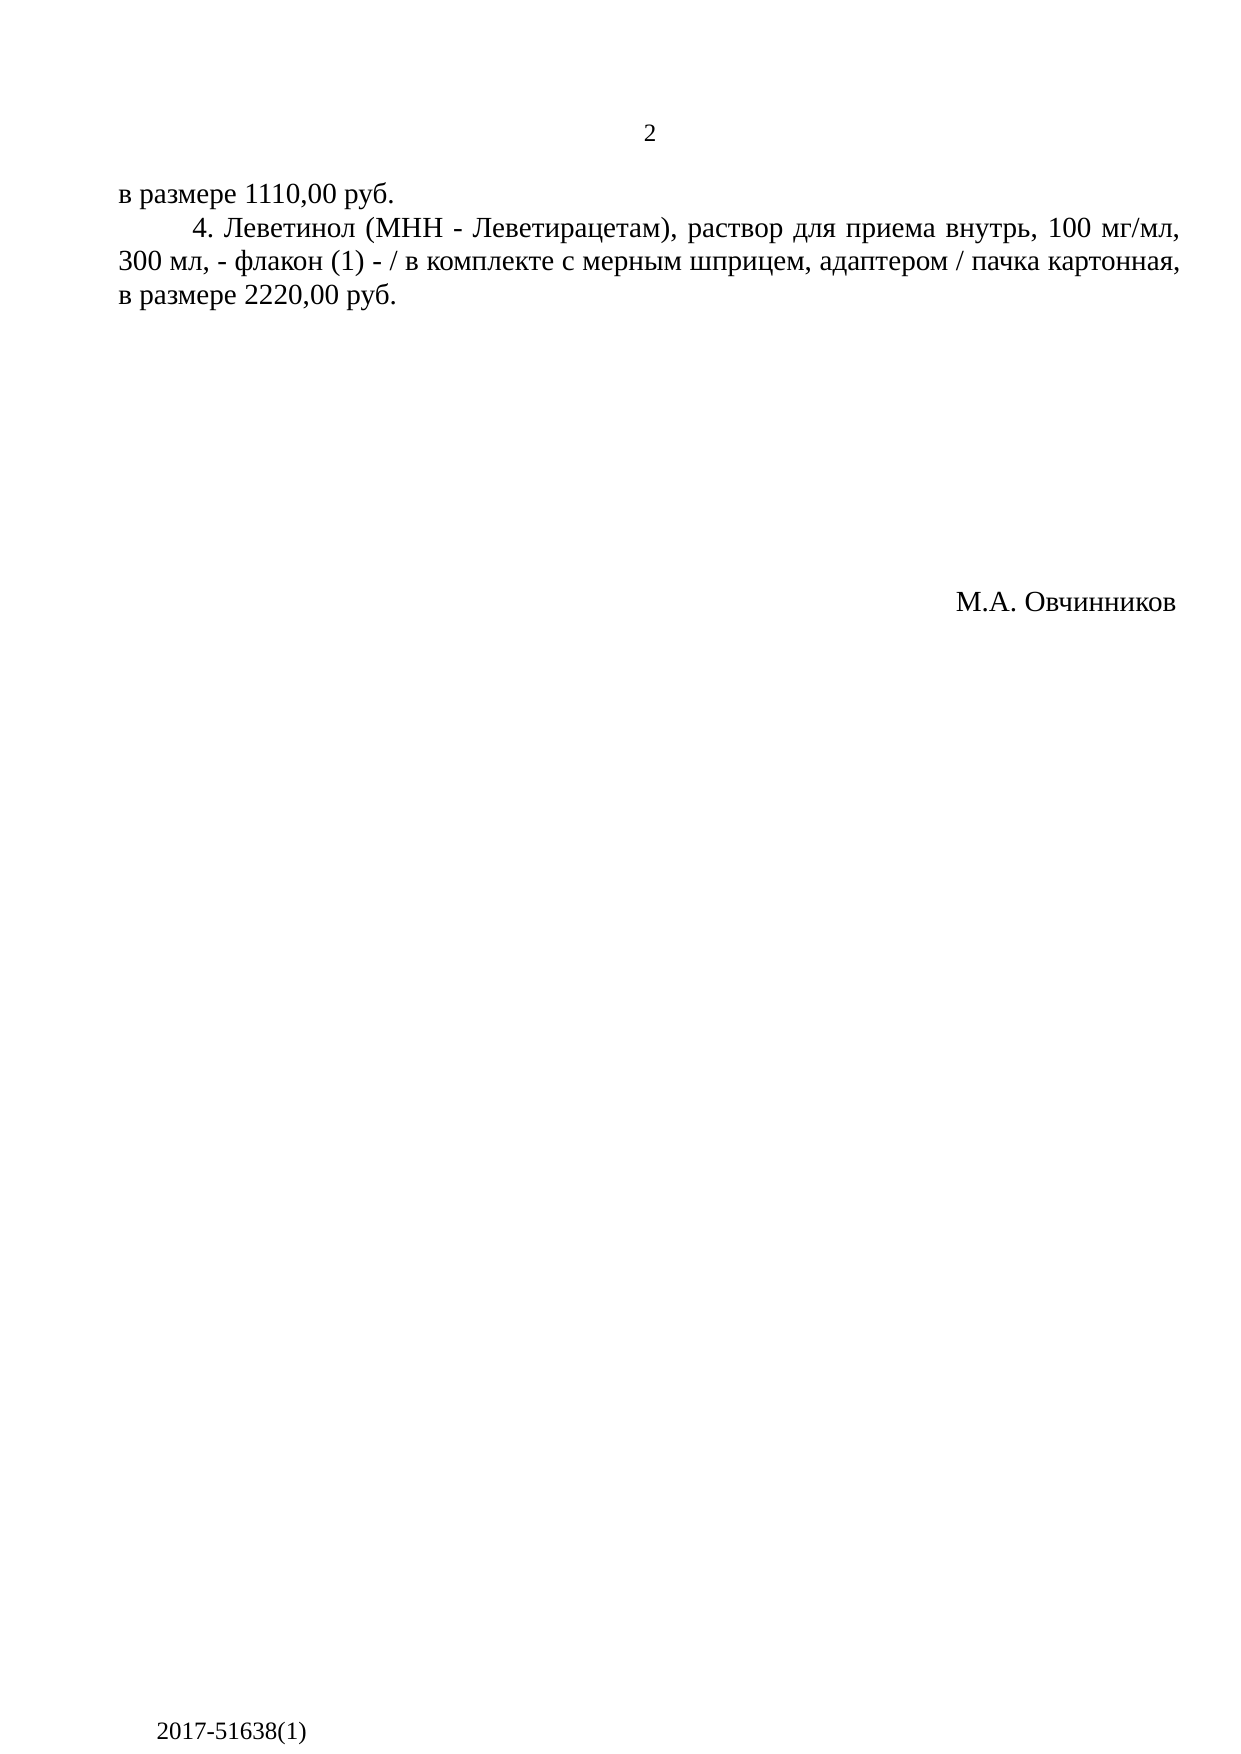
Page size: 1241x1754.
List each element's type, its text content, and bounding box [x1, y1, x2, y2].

table_cell [118, 691, 352, 736]
text 4. Леветинол (МНН - Леветирацетам), раствор для приема внутрь, 100 мг/мл, 300 мл, - флакон (1) - / в комплекте с мерным шприцем, адаптером / пачка картонная, в размере 2220,00 руб. [118, 210, 1181, 311]
table_header [118, 512, 352, 691]
table_header М.А. Овчинников [832, 512, 1182, 691]
table_header [353, 512, 832, 691]
text в размере 1110,00 руб. [118, 176, 1181, 210]
table_cell [353, 691, 832, 736]
table_cell [832, 691, 1182, 736]
